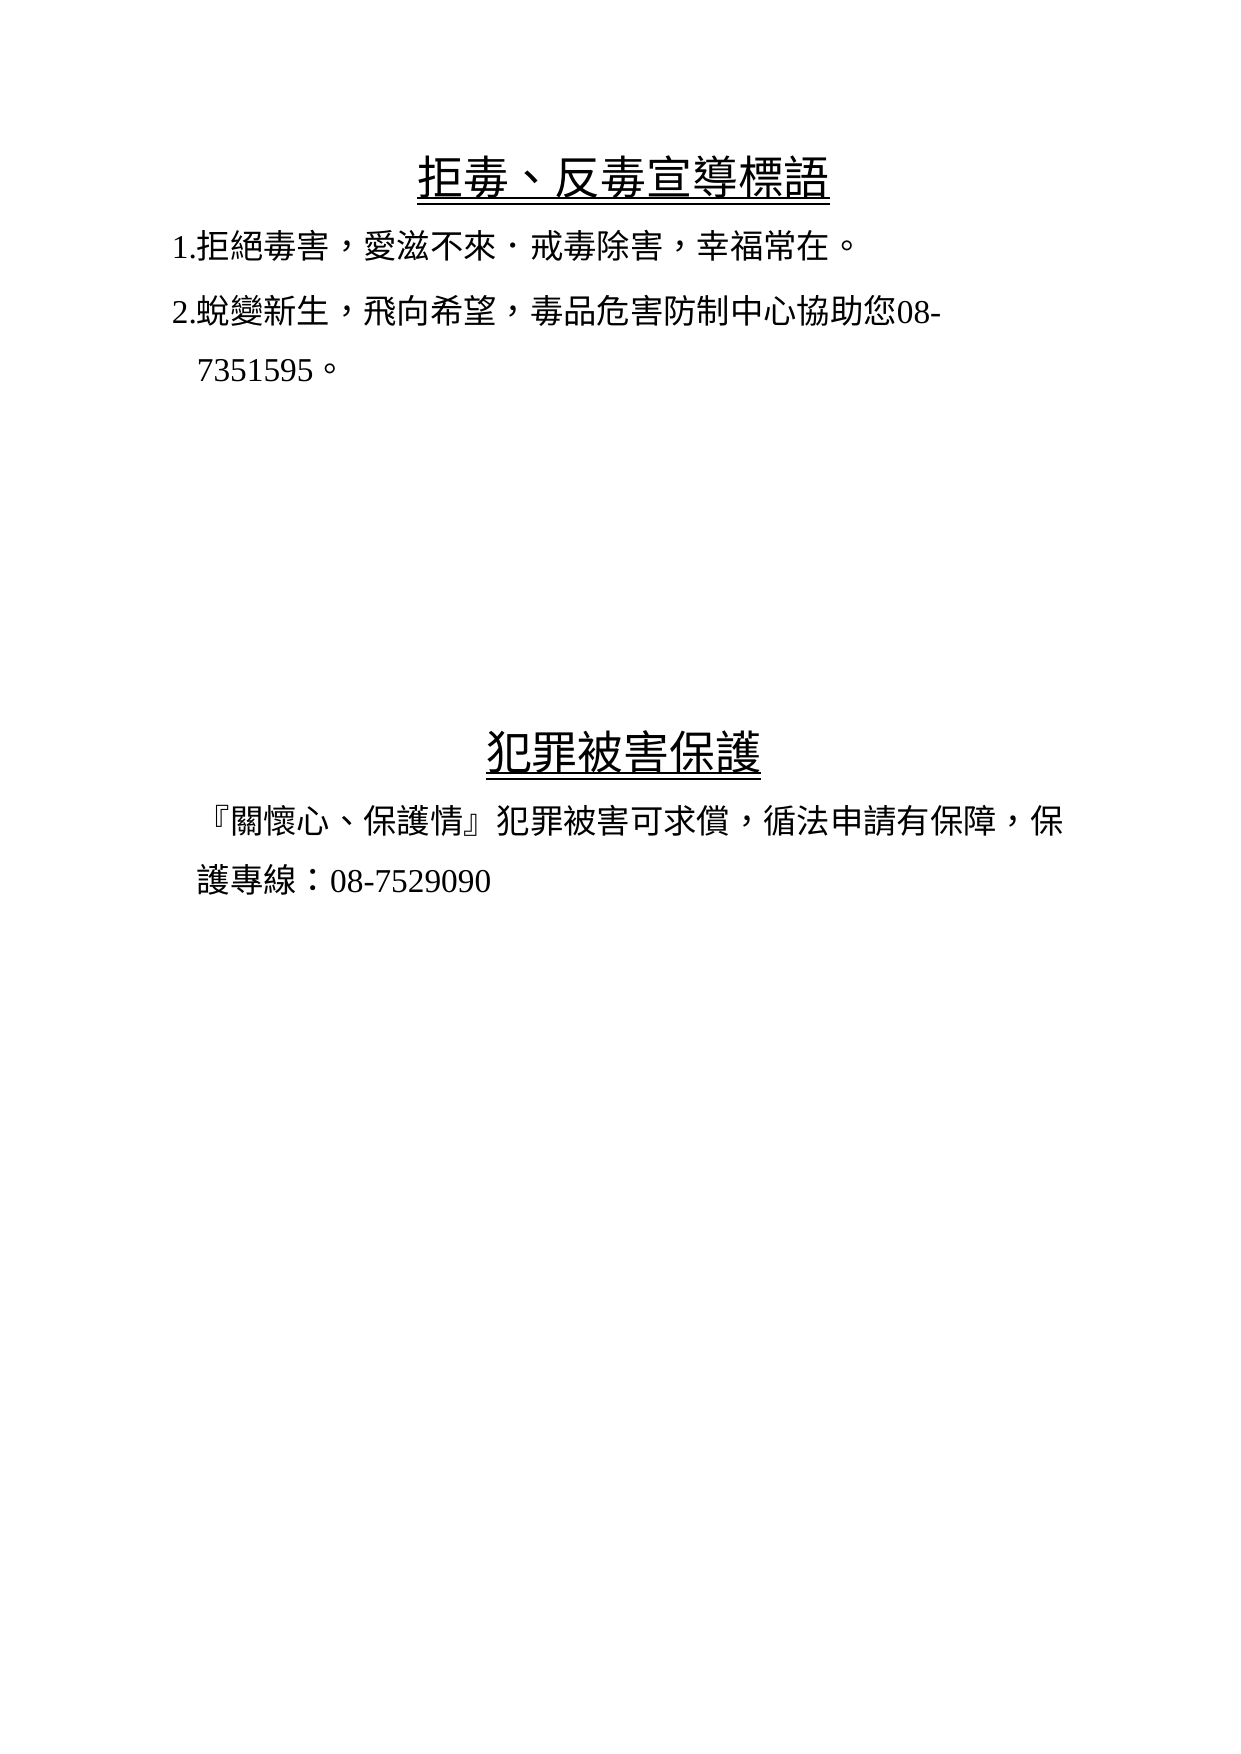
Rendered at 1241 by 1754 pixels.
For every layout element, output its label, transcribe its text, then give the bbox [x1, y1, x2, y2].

text 拒毒、反毒宣導標語 [172, 148, 1075, 206]
text 1.拒絕毒害，愛滋不來．戒毒除害，幸福常在。 [172, 212, 1075, 271]
text 『關懷心、保護情』犯罪被害可求償，循法申請有保障，保護專線：08-7529090 [172, 787, 1075, 904]
text 2.蛻變新生，飛向希望，毒品危害防制中心協助您08-7351595。 [172, 277, 1075, 393]
text 犯罪被害保護 [172, 723, 1075, 781]
